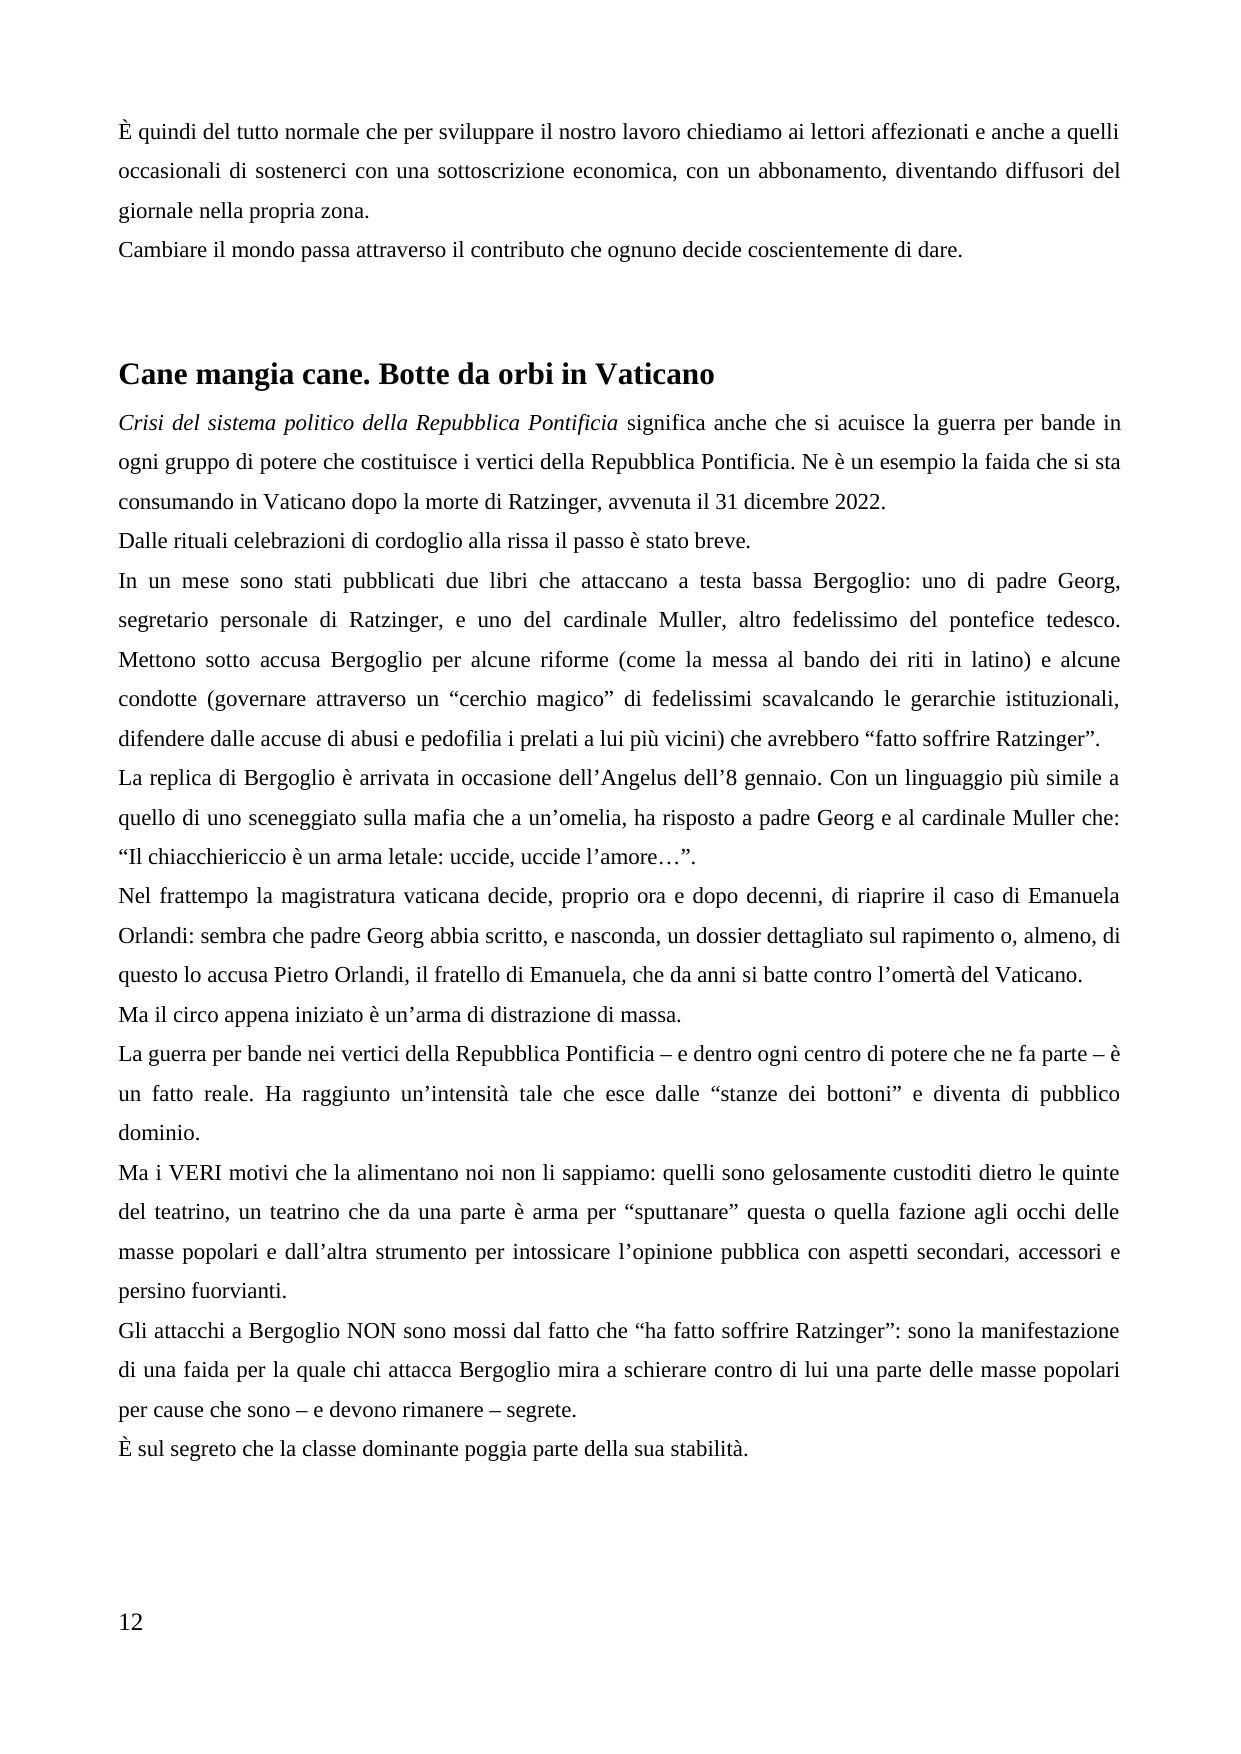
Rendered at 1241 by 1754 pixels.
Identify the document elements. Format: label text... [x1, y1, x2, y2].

text Cane mangia cane. Botte da orbi in Vaticano [118, 355, 1122, 391]
text La replica di Bergoglio è arrivata in occasione dell’Angelus dell’8 gennaio. Con un linguaggio più simile a quello di uno sceneggiato sulla mafia che a un’omelia, ha risposto a padre Georg e al cardinale Muller che: “Il chiacchiericcio è un arma letale: uccide, uccide l’amore…”. [118, 764, 1122, 869]
text Gli attacchi a Bergoglio NON sono mossi dal fatto che “ha fatto soffrire Ratzinger”: sono la manifestazione di una faida per la quale chi attacca Bergoglio mira a schierare contro di lui una parte delle masse popolari per cause che sono – e devono rimanere – segrete. [118, 1317, 1122, 1422]
text Nel frattempo la magistratura vaticana decide, proprio ora e dopo decenni, di riaprire il caso di Emanuela Orlandi: sembra che padre Georg abbia scritto, e nasconda, un dossier dettagliato sul rapimento o, almeno, di questo lo accusa Pietro Orlandi, il fratello di Emanuela, che da anni si batte contro l’omertà del Vaticano. [118, 883, 1122, 988]
text Ma i VERI motivi che la alimentano noi non li sappiamo: quelli sono gelosamente custoditi dietro le quinte del teatrino, un teatrino che da una parte è arma per “sputtanare” questa o quella fazione agli occhi delle masse popolari e dall’altra strumento per intossicare l’opinione pubblica con aspetti secondari, accessori e persino fuorvianti. [118, 1159, 1122, 1304]
text È sul segreto che la classe dominante poggia parte della sua stabilità. [118, 1435, 1122, 1462]
text È quindi del tutto normale che per sviluppare il nostro lavoro chiediamo ai lettori affezionati e anche a quelli occasionali di sostenerci con una sottoscrizione economica, con un abbonamento, diventando diffusori del giornale nella propria zona. [118, 118, 1122, 223]
text Dalle rituali celebrazioni di cordoglio alla rissa il passo è stato breve. [118, 527, 1122, 554]
text La guerra per bande nei vertici della Repubblica Pontificia – e dentro ogni centro di potere che ne fa parte – è un fatto reale. Ha raggiunto un’intensità tale che esce dalle “stanze dei bottoni” e diventa di pubblico dominio. [118, 1041, 1122, 1146]
text Ma il circo appena iniziato è un’arma di distrazione di massa. [118, 1001, 1122, 1027]
text Cambiare il mondo passa attraverso il contributo che ognuno decide coscientemente di dare. [118, 237, 1122, 263]
text Crisi del sistema politico della Repubblica Pontificia significa anche che si acuisce la guerra per bande in ogni gruppo di potere che costituisce i vertici della Repubblica Pontificia. Ne è un esempio la faida che si sta consumando in Vaticano dopo la morte di Ratzinger, avvenuta il 31 dicembre 2022. [118, 409, 1122, 514]
text In un mese sono stati pubblicati due libri che attaccano a testa bassa Bergoglio: uno di padre Georg, segretario personale di Ratzinger, e uno del cardinale Muller, altro fedelissimo del pontefice tedesco. Mettono sotto accusa Bergoglio per alcune riforme (come la messa al bando dei riti in latino) e alcune condotte (governare attraverso un “cerchio magico” di fedelissimi scavalcando le gerarchie istituzionali, difendere dalle accuse di abusi e pedofilia i prelati a lui più vicini) che avrebbero “fatto soffrire Ratzinger”. [118, 567, 1122, 751]
